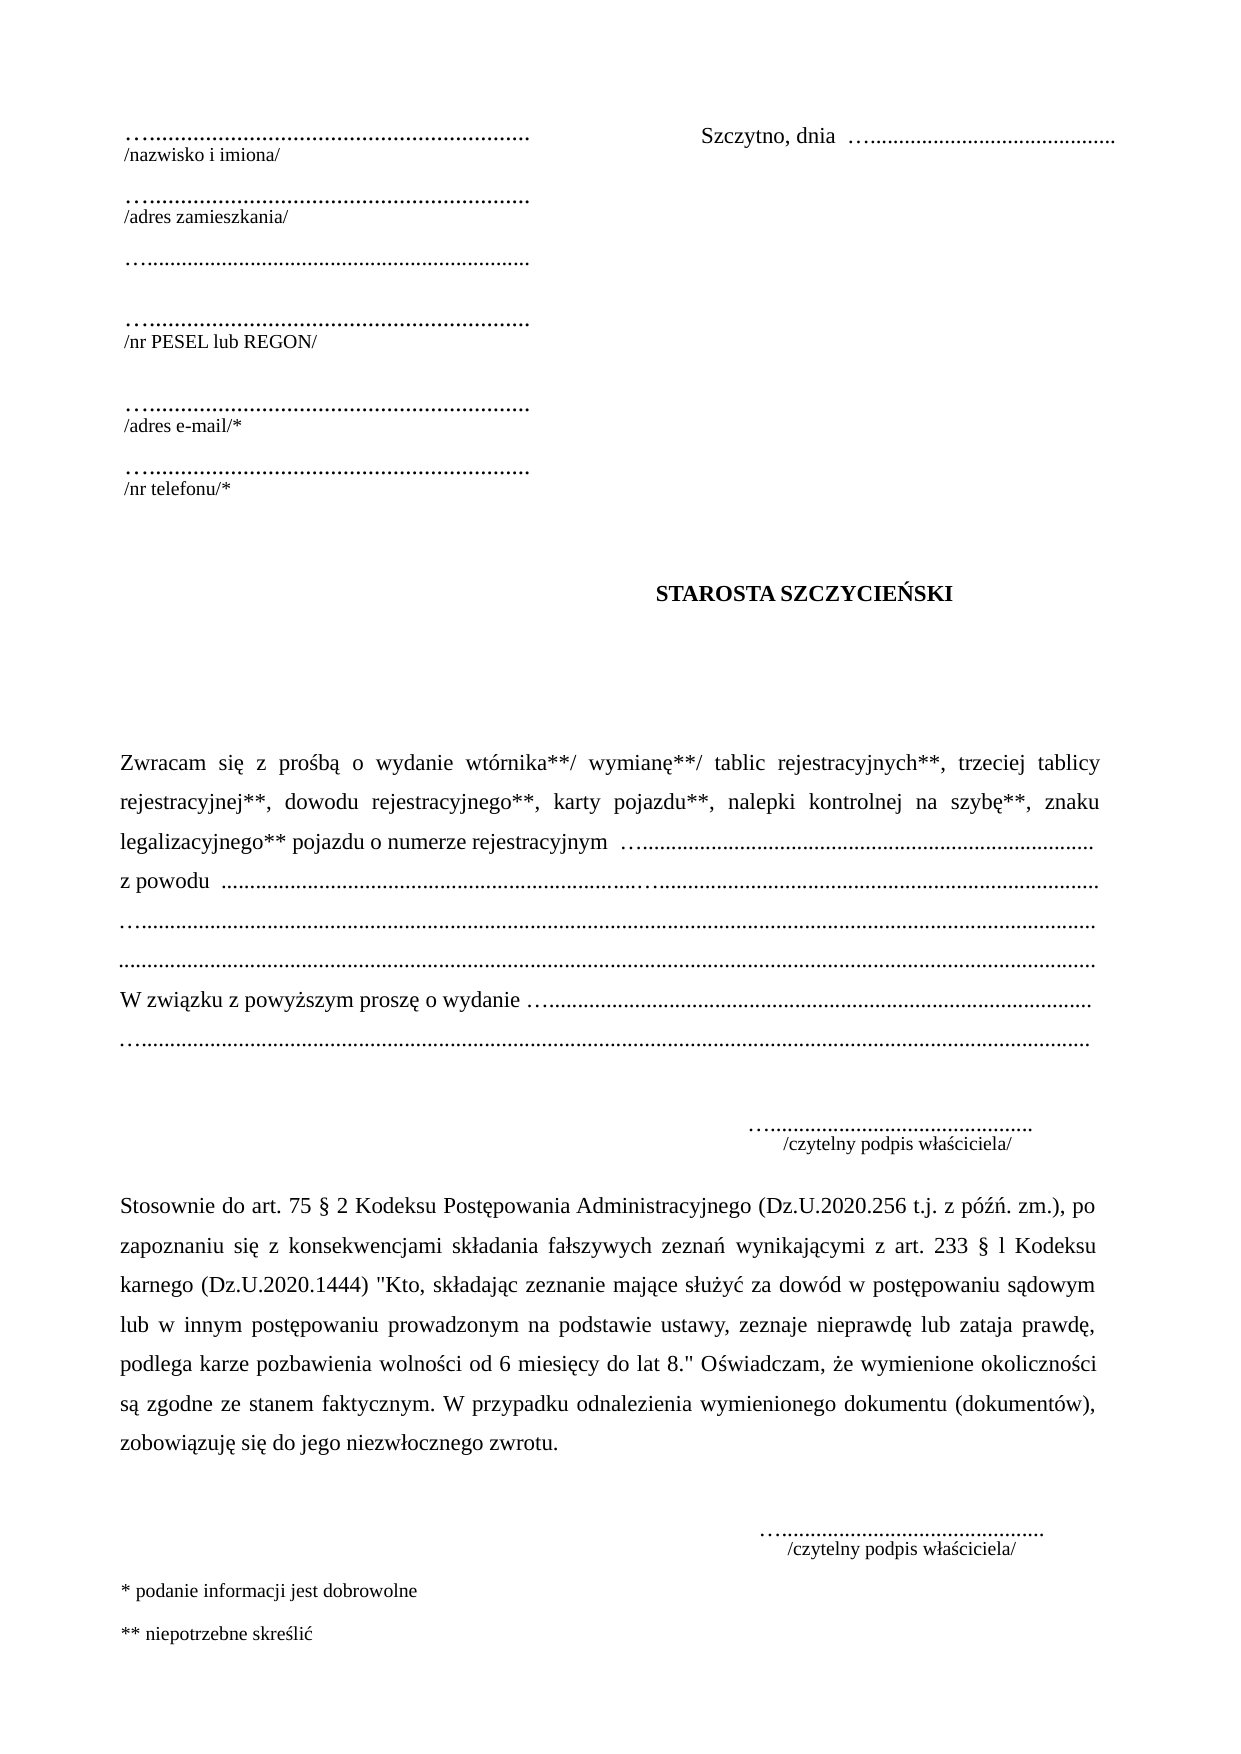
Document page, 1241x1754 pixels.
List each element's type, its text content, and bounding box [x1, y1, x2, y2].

text W związku z powyższym proszę o wydanie …............................................................................................... [118, 986, 1097, 1012]
text …...................................................................................................................................................................... [118, 1025, 1097, 1052]
text ….................................................................................................................................................................................................................................................................................................................................................. [118, 907, 1101, 973]
text * podanie informacji jest dobrowolne [121, 1579, 1097, 1602]
text z powodu ....…............................................................................. [118, 867, 1101, 894]
text ** niepotrzebne skreślić [121, 1622, 1097, 1645]
table_header …............................................................. /nazwisko i imiona/ …............................................................. /adres zamieszkania/ …................................................................... …............................................................. /nr PESEL lub REGON/ …............................................................. /adres e-mail/* …............................................................. /nr telefonu/* [118, 118, 538, 505]
text Zwracam się z prośbą o wydanie wtórnika**/ wymianę**/ tablic rejestracyjnych**, trzeciej tablicy rejestracyjnej**, dowodu rejestracyjnego**, karty pojazdu**, nalepki kontrolnej na szybę**, znaku legalizacyjnego** pojazdu o numerze rejestracyjnym …............................................................................... [120, 749, 1101, 854]
table_header Szczytno, dnia …........................................... [538, 118, 1122, 505]
text ….............................................. [118, 1521, 1097, 1540]
text Stosownie do art. 75 § 2 Kodeksu Postępowania Administracyjnego (Dz.U.2020.256 t.j. z późń. zm.), po zapoznaniu się z konsekwencjami składania fałszywych zeznań wynikającymi z art. 233 § l Kodeksu karnego (Dz.U.2020.1444) "Kto, składając zeznanie mające służyć za dowód w postępowaniu sądowym lub w innym postępowaniu prowadzonym na podstawie ustawy, zeznaje nieprawdę lub zataja prawdę, podlega karze pozbawienia wolności od 6 miesięcy do lat 8." Oświadczam, że wymienione okoliczności są zgodne ze stanem faktycznym. W przypadku odnalezienia wymienionego dokumentu (dokumentów), zobowiązuję się do jego niezwłocznego zwrotu. [120, 1192, 1097, 1456]
text /czytelny podpis właściciela/ [628, 1540, 1097, 1559]
text ….............................................. [118, 1117, 1097, 1136]
text STAROSTA SZCZYCIEŃSKI [656, 580, 1084, 646]
text /czytelny podpis właściciela/ [628, 1136, 1097, 1154]
